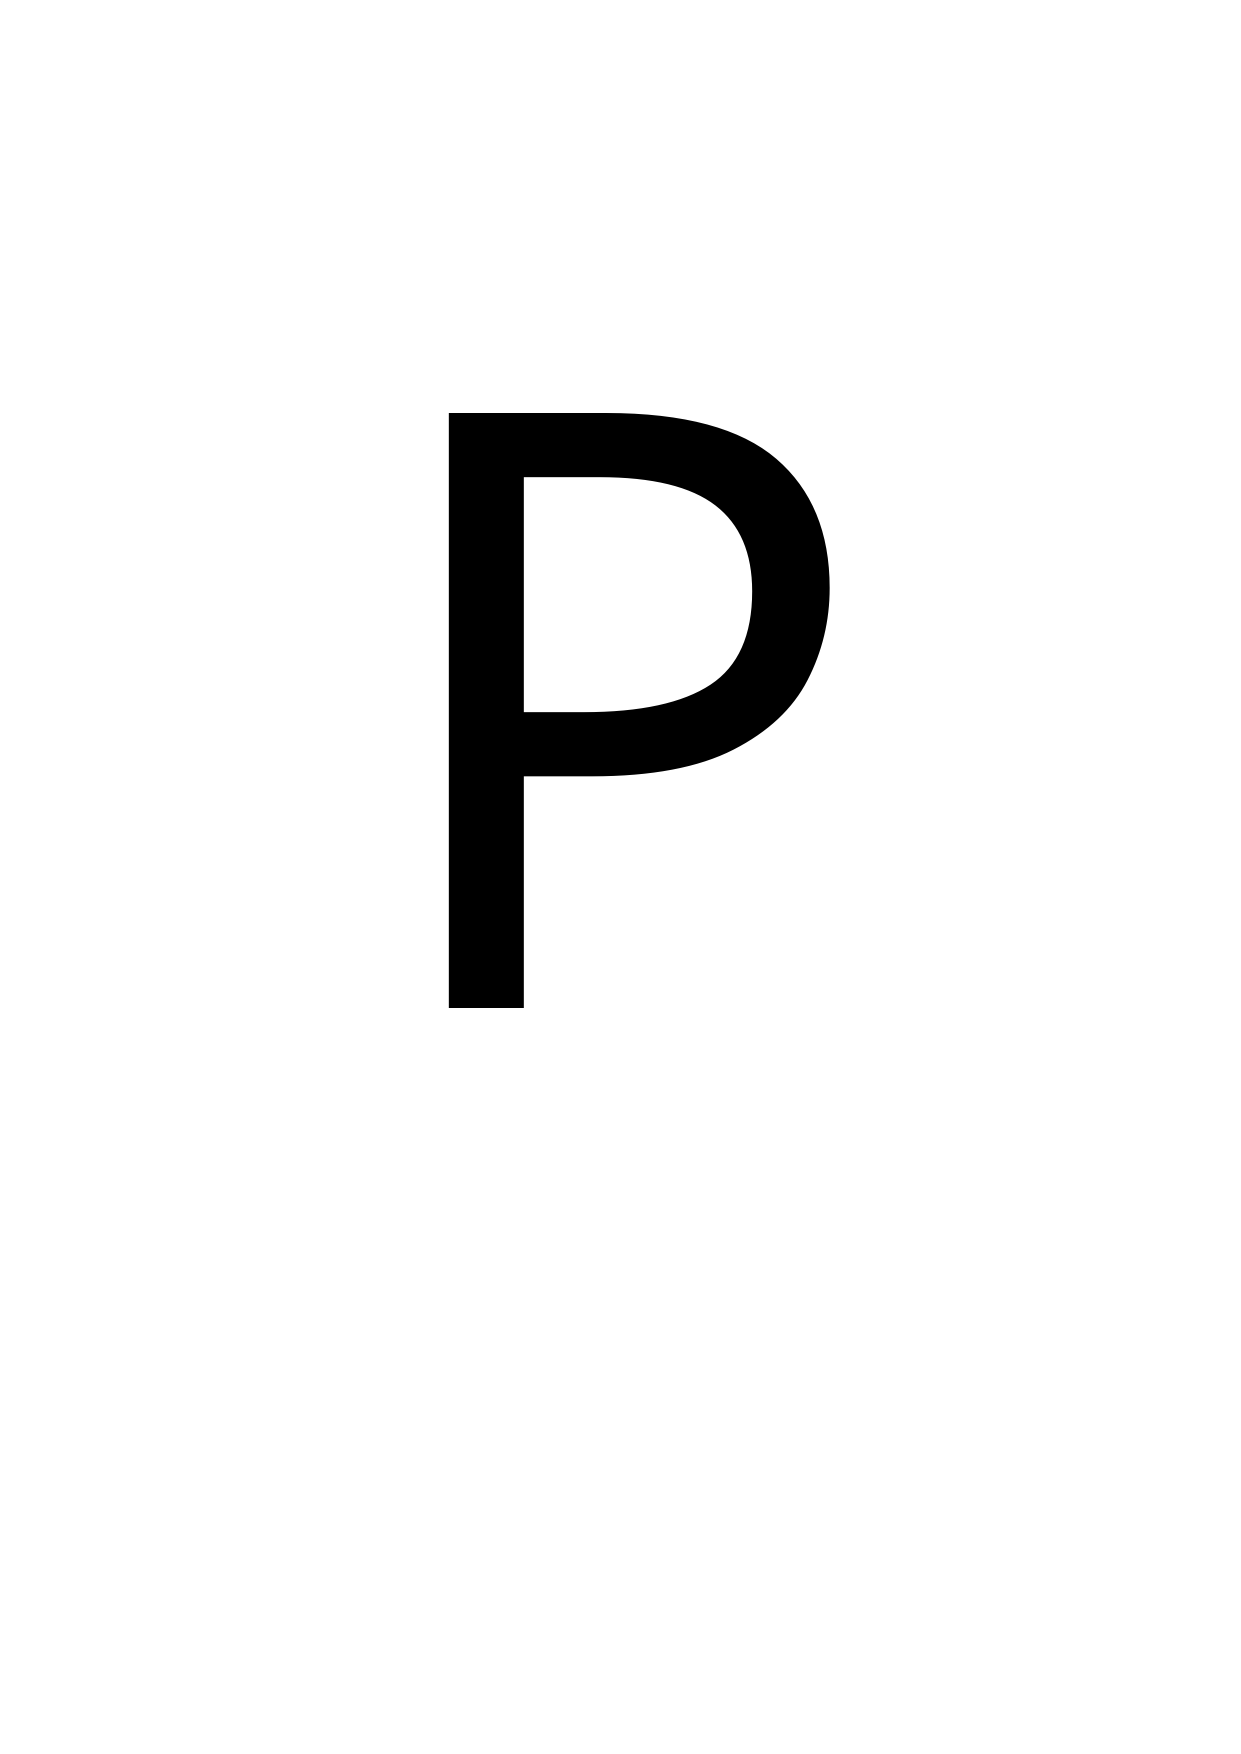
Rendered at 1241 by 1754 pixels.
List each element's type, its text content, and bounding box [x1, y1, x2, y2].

text P [118, 118, 1122, 1253]
